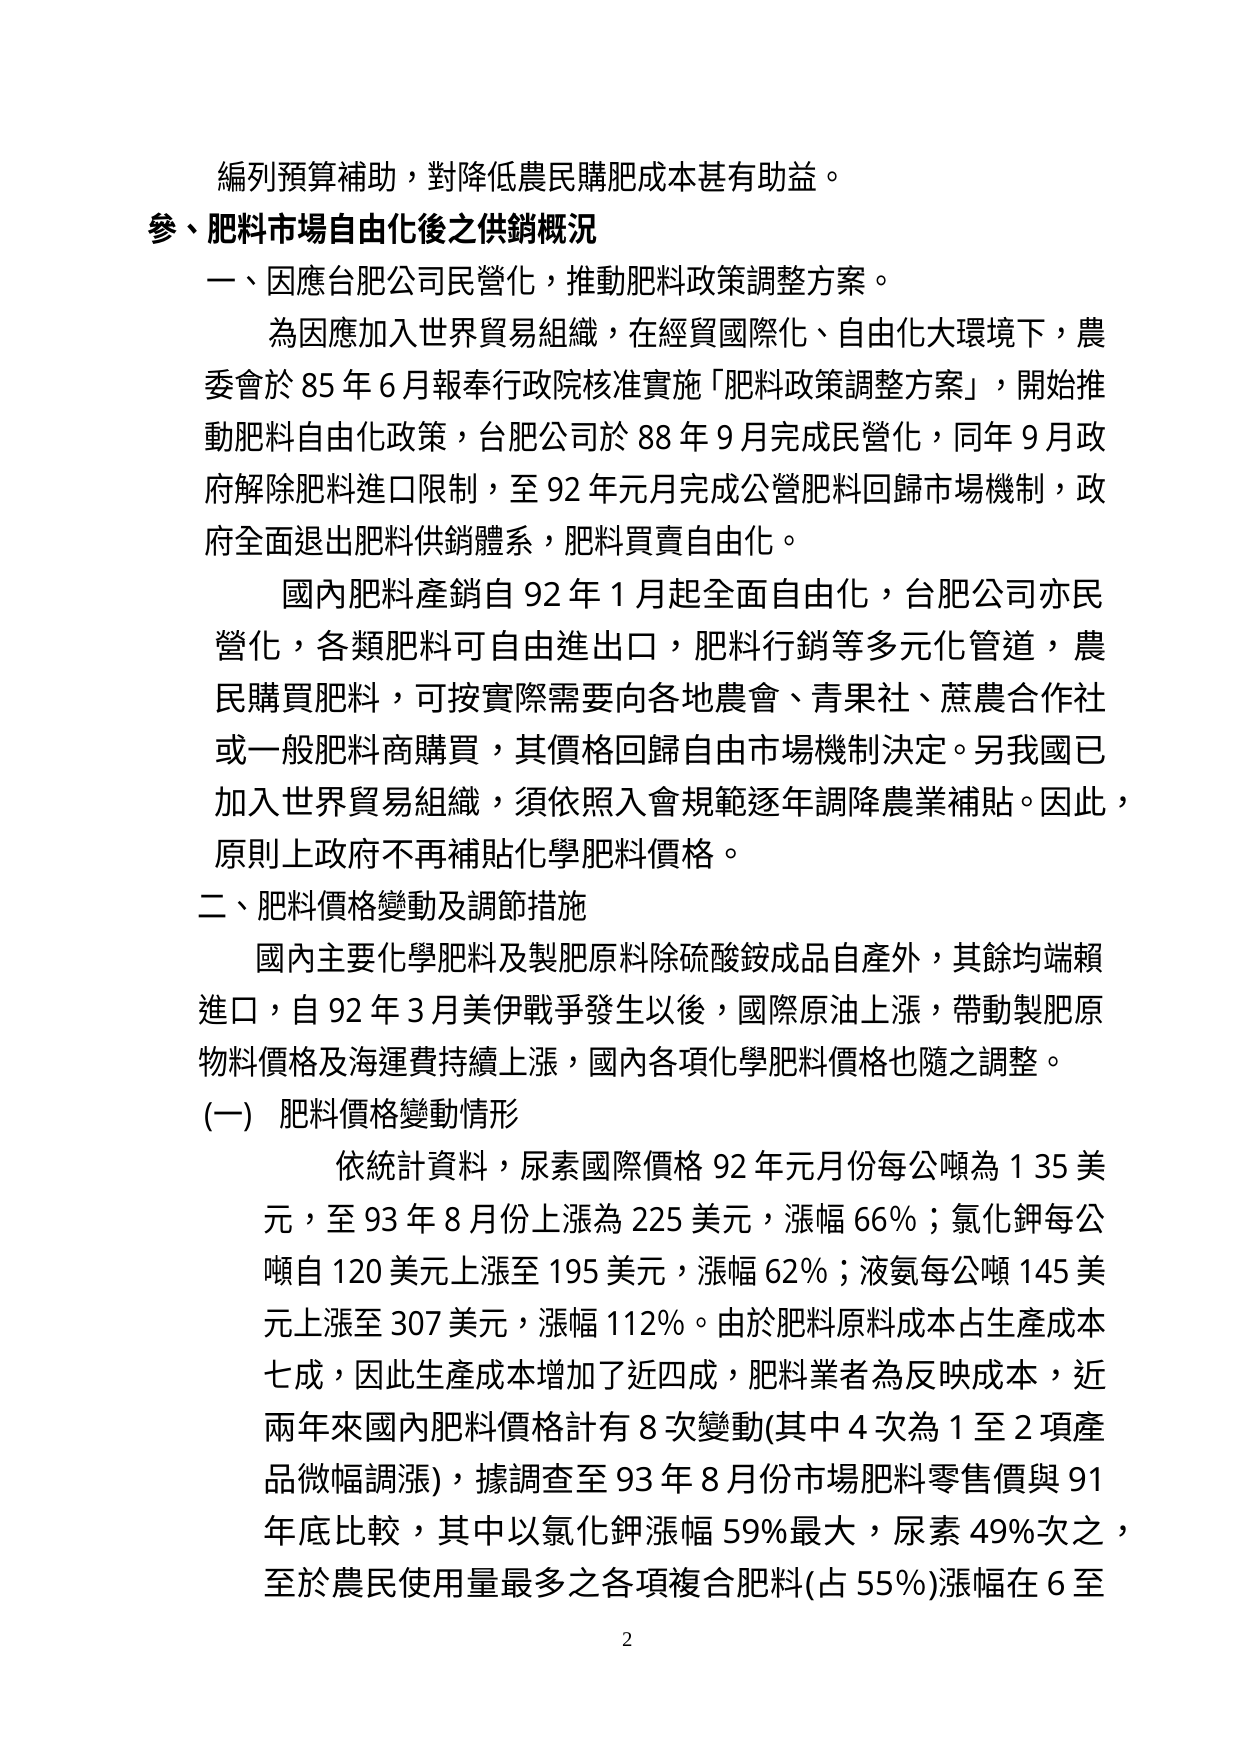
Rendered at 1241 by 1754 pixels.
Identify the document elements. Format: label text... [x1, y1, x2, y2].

text 為因應加入世界貿易組織，在經貿國際化、自由化大環境下，農委會於85年6月報奉行政院核准實施「肥料政策調整方案」，開始推動肥料自由化政策，台肥公司於88年9月完成民營化，同年9月政府解除肥料進口限制，至92年元月完成公營肥料回歸市場機制，政府全面退出肥料供銷體系，肥料買賣自由化。 [204, 304, 1106, 564]
text 參、肥料市場自由化後之供銷概況 [148, 200, 1106, 252]
text 一、因應台肥公司民營化，推動肥料政策調整方案。 [204, 252, 1106, 304]
text 二、肥料價格變動及調節措施 [147, 877, 1106, 929]
text 國內肥料產銷自92年1月起全面自由化，台肥公司亦民營化，各類肥料可自由進出口，肥料行銷等多元化管道，農民購買肥料，可按實際需要向各地農會、青果社、蔗農合作社或一般肥料商購買，其價格回歸自由市場機制決定。另我國已加入世界貿易組織，須依照入會規範逐年調降農業補貼。因此，原則上政府不再補貼化學肥料價格。 [214, 564, 1106, 877]
text 依統計資料，尿素國際價格92年元月份每公噸為1 35美元，至93年8月份上漲為225美元，漲幅66％；氯化鉀每公噸自120美元上漲至195美元，漲幅62％；液氨每公噸145美元上漲至307美元，漲幅112％。由於肥料原料成本占生產成本七成，因此生產成本增加了近四成，肥料業者為反映成本，近兩年來國內肥料價格計有8次變動(其中4次為1至2項產品微幅調漲)，據調查至93年8月份市場肥料零售價與91年底比較，其中以氯化鉀漲幅59%最大，尿素49%次之，至於農民使用量最多之各項複合肥料(占55％)漲幅在6至19％之間，累計各項化學肥料平均漲幅21%。 [264, 1137, 1106, 1606]
list 肥料價格變動情形 [204, 1085, 1106, 1137]
text 國內主要化學肥料及製肥原料除硫酸銨成品自產外，其餘均端賴進口，自92年3月美伊戰爭發生以後，國際原油上漲，帶動製肥原物料價格及海運費持續上漲，國內各項化學肥料價格也隨之調整。 [199, 929, 1106, 1085]
text 編列預算補助，對降低農民購肥成本甚有助益。 [218, 148, 1106, 200]
